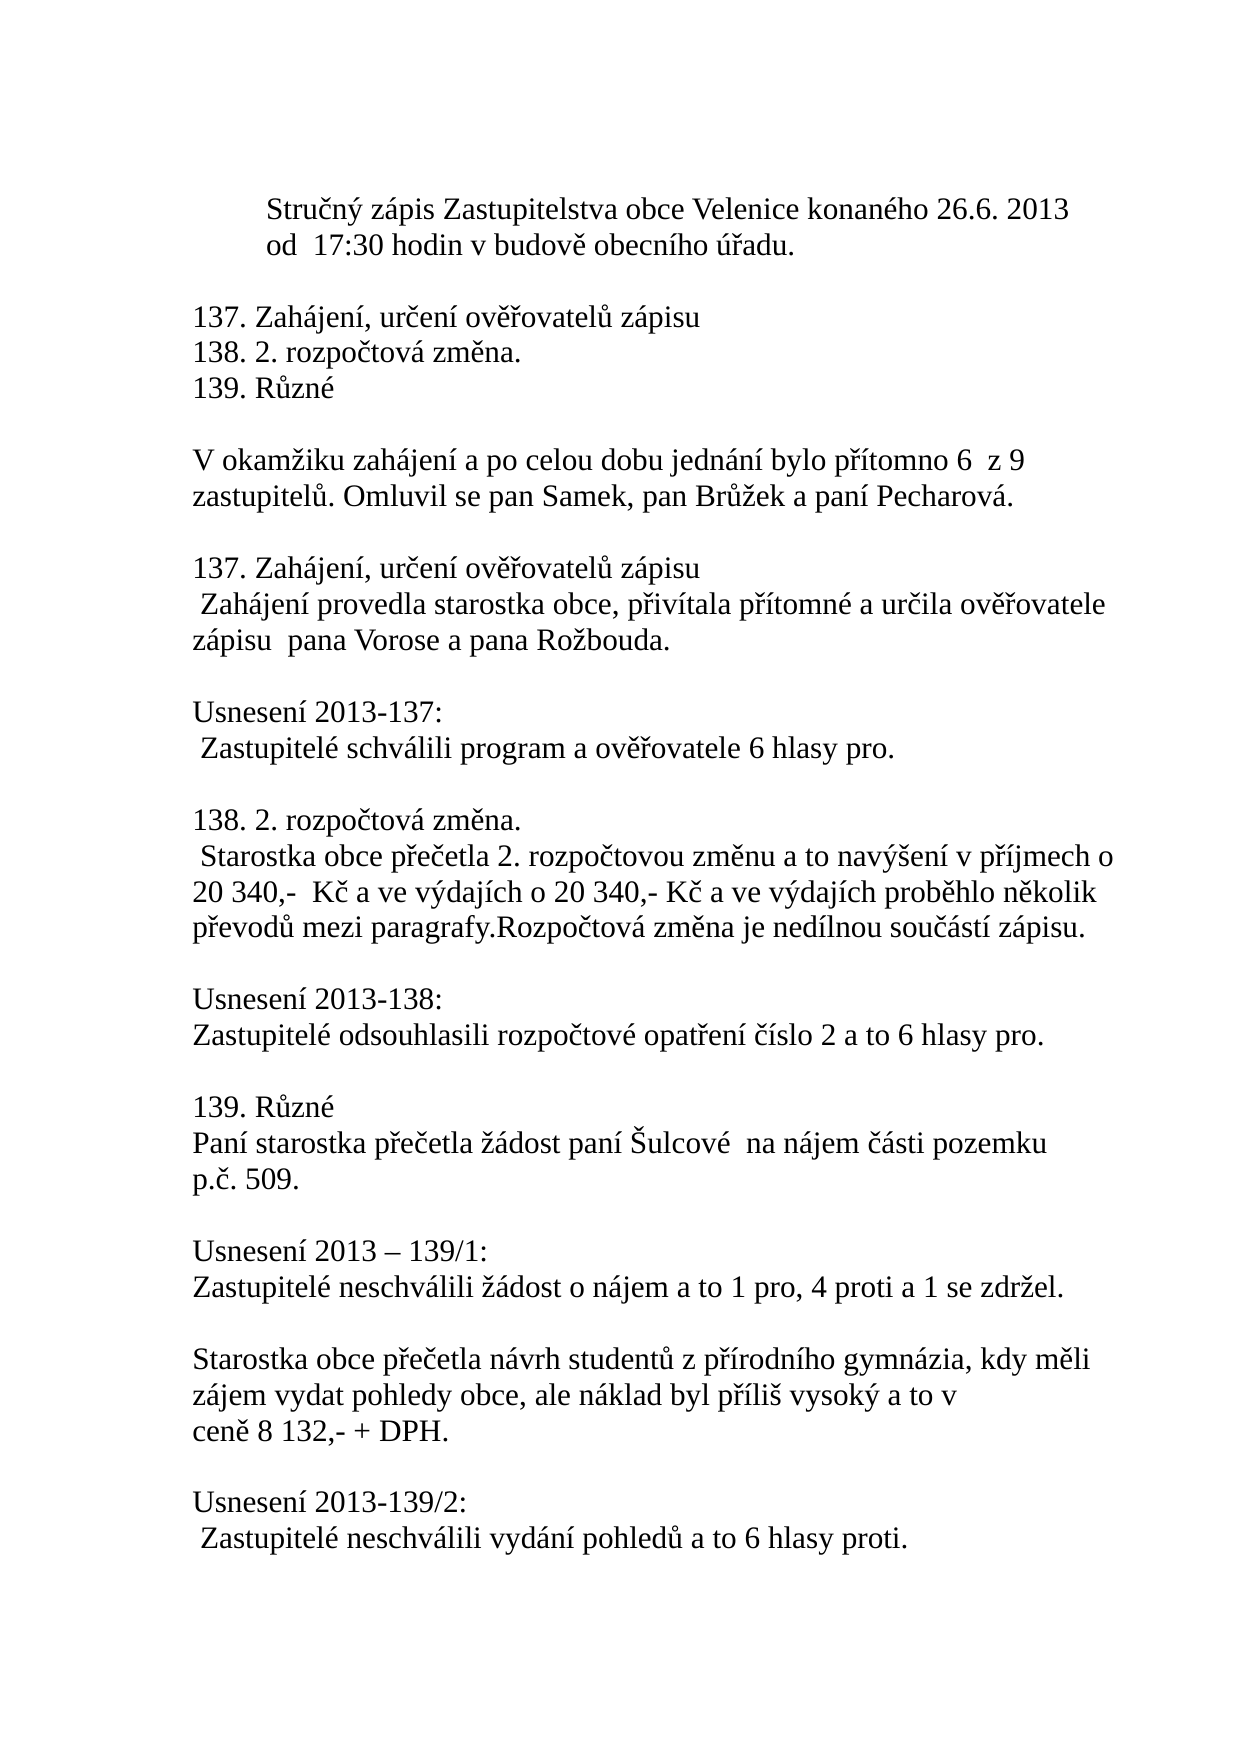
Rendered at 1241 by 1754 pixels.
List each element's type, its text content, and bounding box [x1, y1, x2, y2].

text V okamžiku zahájení a po celou dobu jednání bylo přítomno 6 z 9 zastupitelů. Omluvil se pan Samek, pan Brůžek a paní Pecharová. [118, 442, 1122, 513]
text Zastupitelé neschválili vydání pohledů a to 6 hlasy proti. [118, 1520, 1122, 1556]
text 137. Zahájení, určení ověřovatelů zápisu [118, 549, 1122, 585]
text Usnesení 2013-138: [118, 981, 1122, 1017]
text Stručný zápis Zastupitelstva obce Velenice konaného 26.6. 2013 [118, 190, 1122, 226]
text Zastupitelé odsouhlasili rozpočtové opatření číslo 2 a to 6 hlasy pro. [118, 1017, 1122, 1052]
text 138. 2. rozpočtová změna. [118, 801, 1122, 837]
text Usnesení 2013-139/2: [118, 1484, 1122, 1520]
text od 17:30 hodin v budově obecního úřadu. [118, 226, 1122, 262]
text ceně 8 132,- + DPH. [118, 1412, 1122, 1448]
text 137. Zahájení, určení ověřovatelů zápisu [118, 298, 1122, 334]
text 139. Různé [118, 1088, 1122, 1124]
text Paní starostka přečetla žádost paní Šulcové na nájem části pozemku [118, 1124, 1122, 1160]
text Usnesení 2013-137: [118, 693, 1122, 729]
text Zastupitelé neschválili žádost o nájem a to 1 pro, 4 proti a 1 se zdržel. [118, 1268, 1122, 1304]
text Zastupitelé schválili program a ověřovatele 6 hlasy pro. [118, 729, 1122, 765]
text 139. Různé [118, 370, 1122, 406]
text Starostka obce přečetla návrh studentů z přírodního gymnázia, kdy měli zájem vydat pohledy obce, ale náklad byl příliš vysoký a to v [118, 1340, 1122, 1412]
text p.č. 509. [118, 1160, 1122, 1196]
text 138. 2. rozpočtová změna. [118, 334, 1122, 370]
text Starostka obce přečetla 2. rozpočtovou změnu a to navýšení v příjmech o 20 340,- Kč a ve výdajích o 20 340,- Kč a ve výdajích proběhlo několik převodů mezi paragrafy.Rozpočtová změna je nedílnou součástí zápisu. [118, 837, 1122, 945]
text Zahájení provedla starostka obce, přivítala přítomné a určila ověřovatele zápisu pana Vorose a pana Rožbouda. [118, 585, 1122, 657]
text Usnesení 2013 – 139/1: [118, 1232, 1122, 1268]
